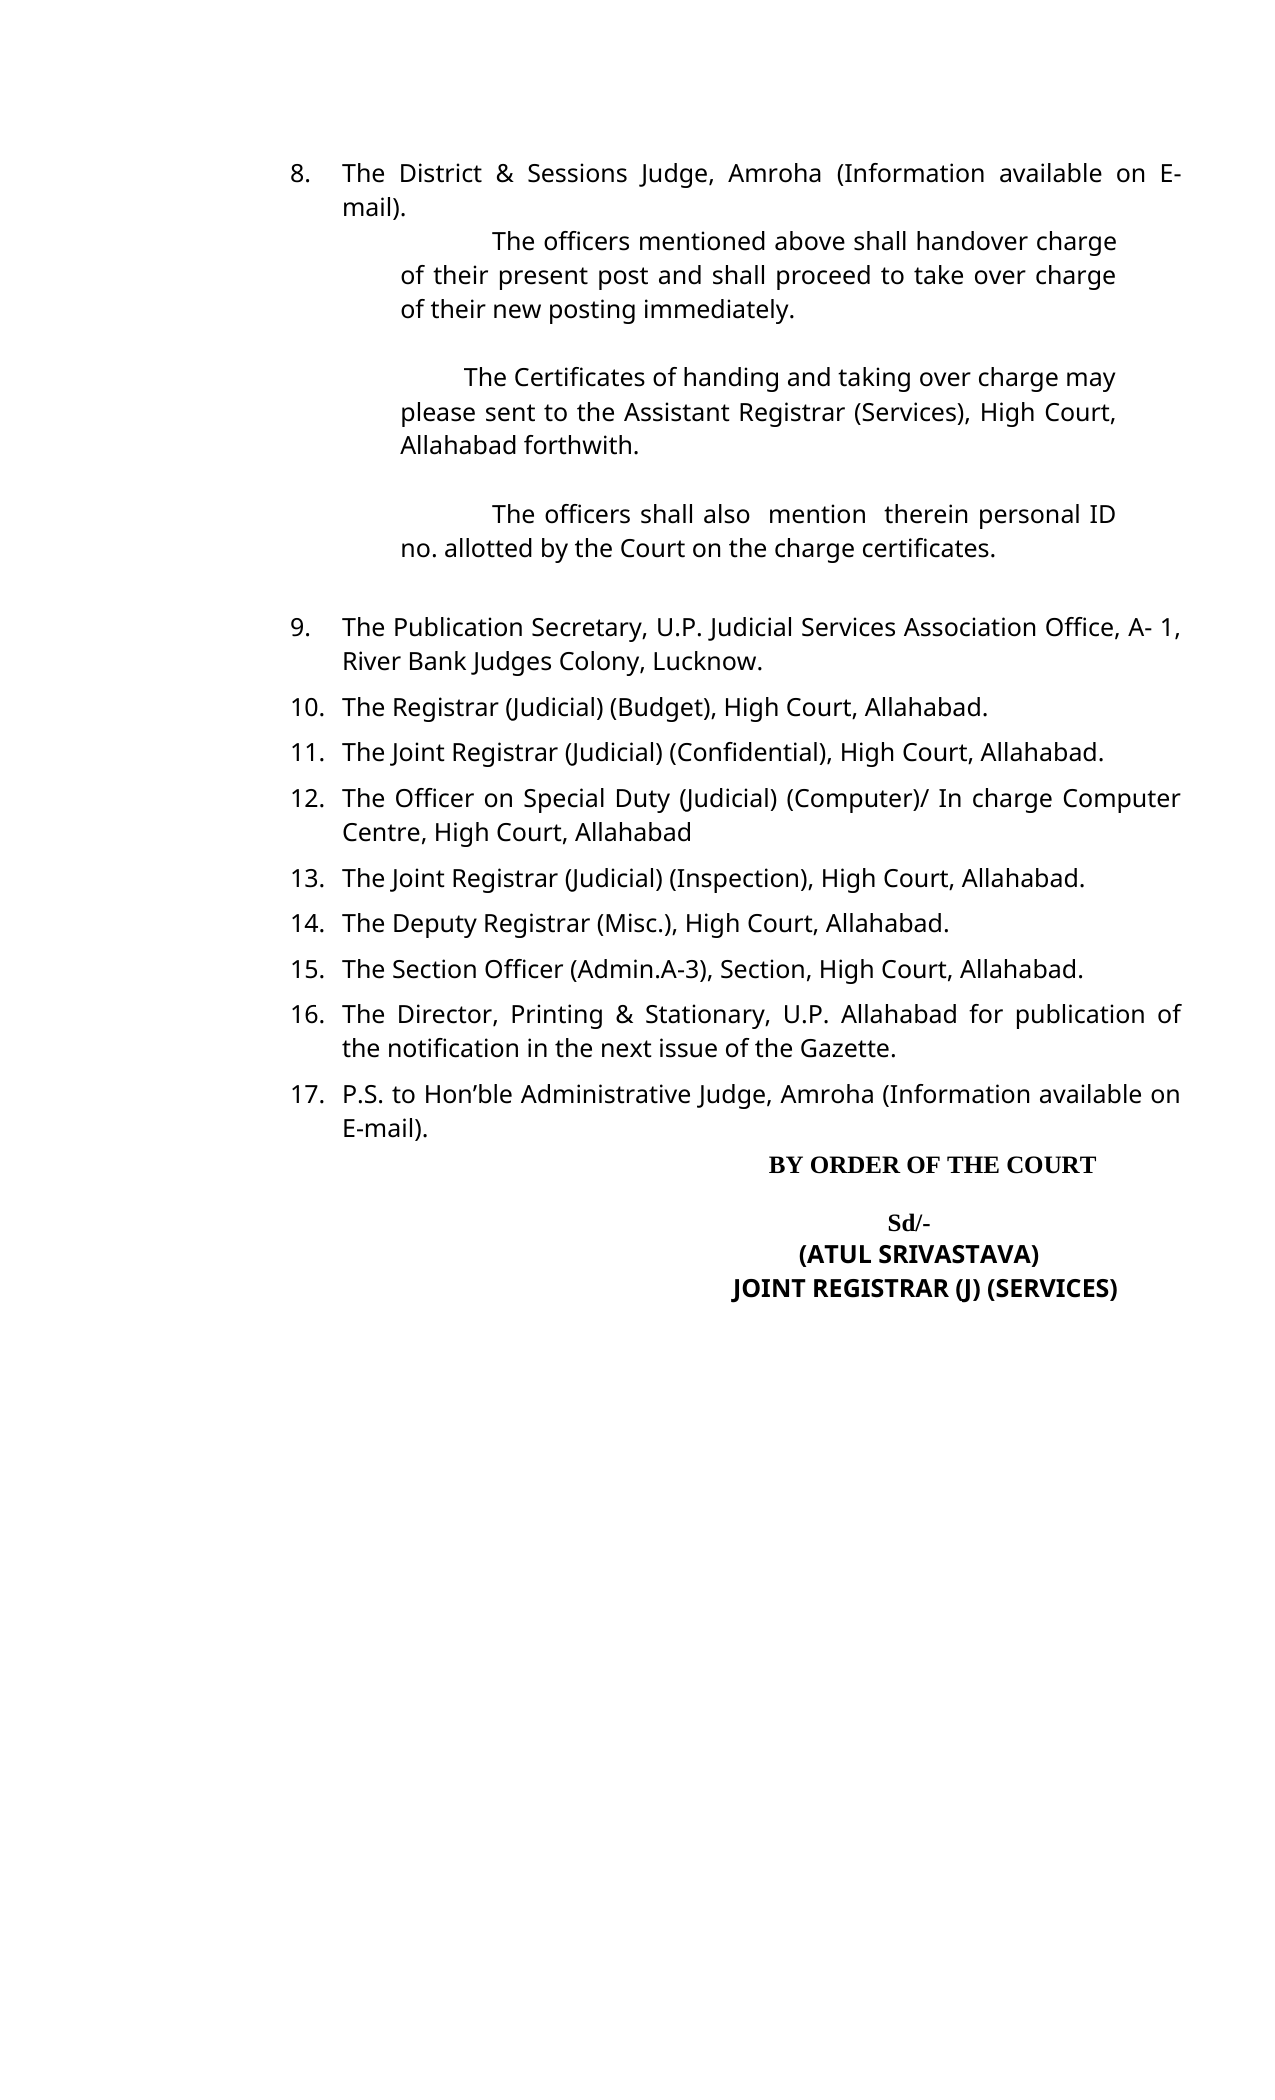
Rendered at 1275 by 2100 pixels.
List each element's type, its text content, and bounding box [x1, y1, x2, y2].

table_cell [284, 855, 336, 900]
table_cell The Deputy Registrar (Misc.), High Court, Allahabad. [336, 900, 1188, 946]
table_cell The Director, Printing & Stationary, U.P. Allahabad for publication of the notification in the next issue of the Gazette. [336, 991, 1188, 1071]
table_cell [284, 729, 336, 775]
table_cell [284, 946, 336, 991]
table_cell The Joint Registrar (Judicial) (Confidential), High Court, Allahabad. [336, 729, 1188, 775]
table_cell [284, 775, 336, 854]
table_cell The Joint Registrar (Judicial) (Inspection), High Court, Allahabad. [336, 855, 1188, 900]
text BY ORDER OF THE COURT [212, 1150, 1181, 1179]
table_cell [284, 991, 336, 1071]
table_cell [284, 1071, 336, 1150]
table_cell [284, 150, 336, 604]
table_cell [284, 900, 336, 946]
table_cell The Officer on Special Duty (Judicial) (Computer)/ In charge Computer Centre, High Court, Allahabad [336, 775, 1188, 854]
table_cell P.S. to Hon’ble Administrative Judge, Amroha (Information available on E-mail). [336, 1071, 1188, 1150]
table_cell The District & Sessions Judge, Amroha (Information available on E-mail). The officers mentioned above shall handover charge of their present post and shall proceed to take over charge of their new posting immediately. The Certificates of handing and taking over charge may please sent to the Assistant Registrar (Services), High Court, Allahabad forthwith. The officers shall also mention therein personal ID no. allotted by the Court on the charge certificates. [336, 150, 1188, 604]
text JOINT REGISTRAR (J) (SERVICES) [175, 1271, 1209, 1304]
table_cell The Section Officer (Admin.A-3), Section, High Court, Allahabad. [336, 946, 1188, 991]
table_cell [284, 684, 336, 729]
table_cell [284, 604, 336, 684]
text Sd/- (ATUL SRIVASTAVA) [212, 1208, 1181, 1271]
table_cell The Registrar (Judicial) (Budget), High Court, Allahabad. [336, 684, 1188, 729]
table_cell The Publication Secretary, U.P. Judicial Services Association Office, A- 1, River Bank Judges Colony, Lucknow. [336, 604, 1188, 684]
